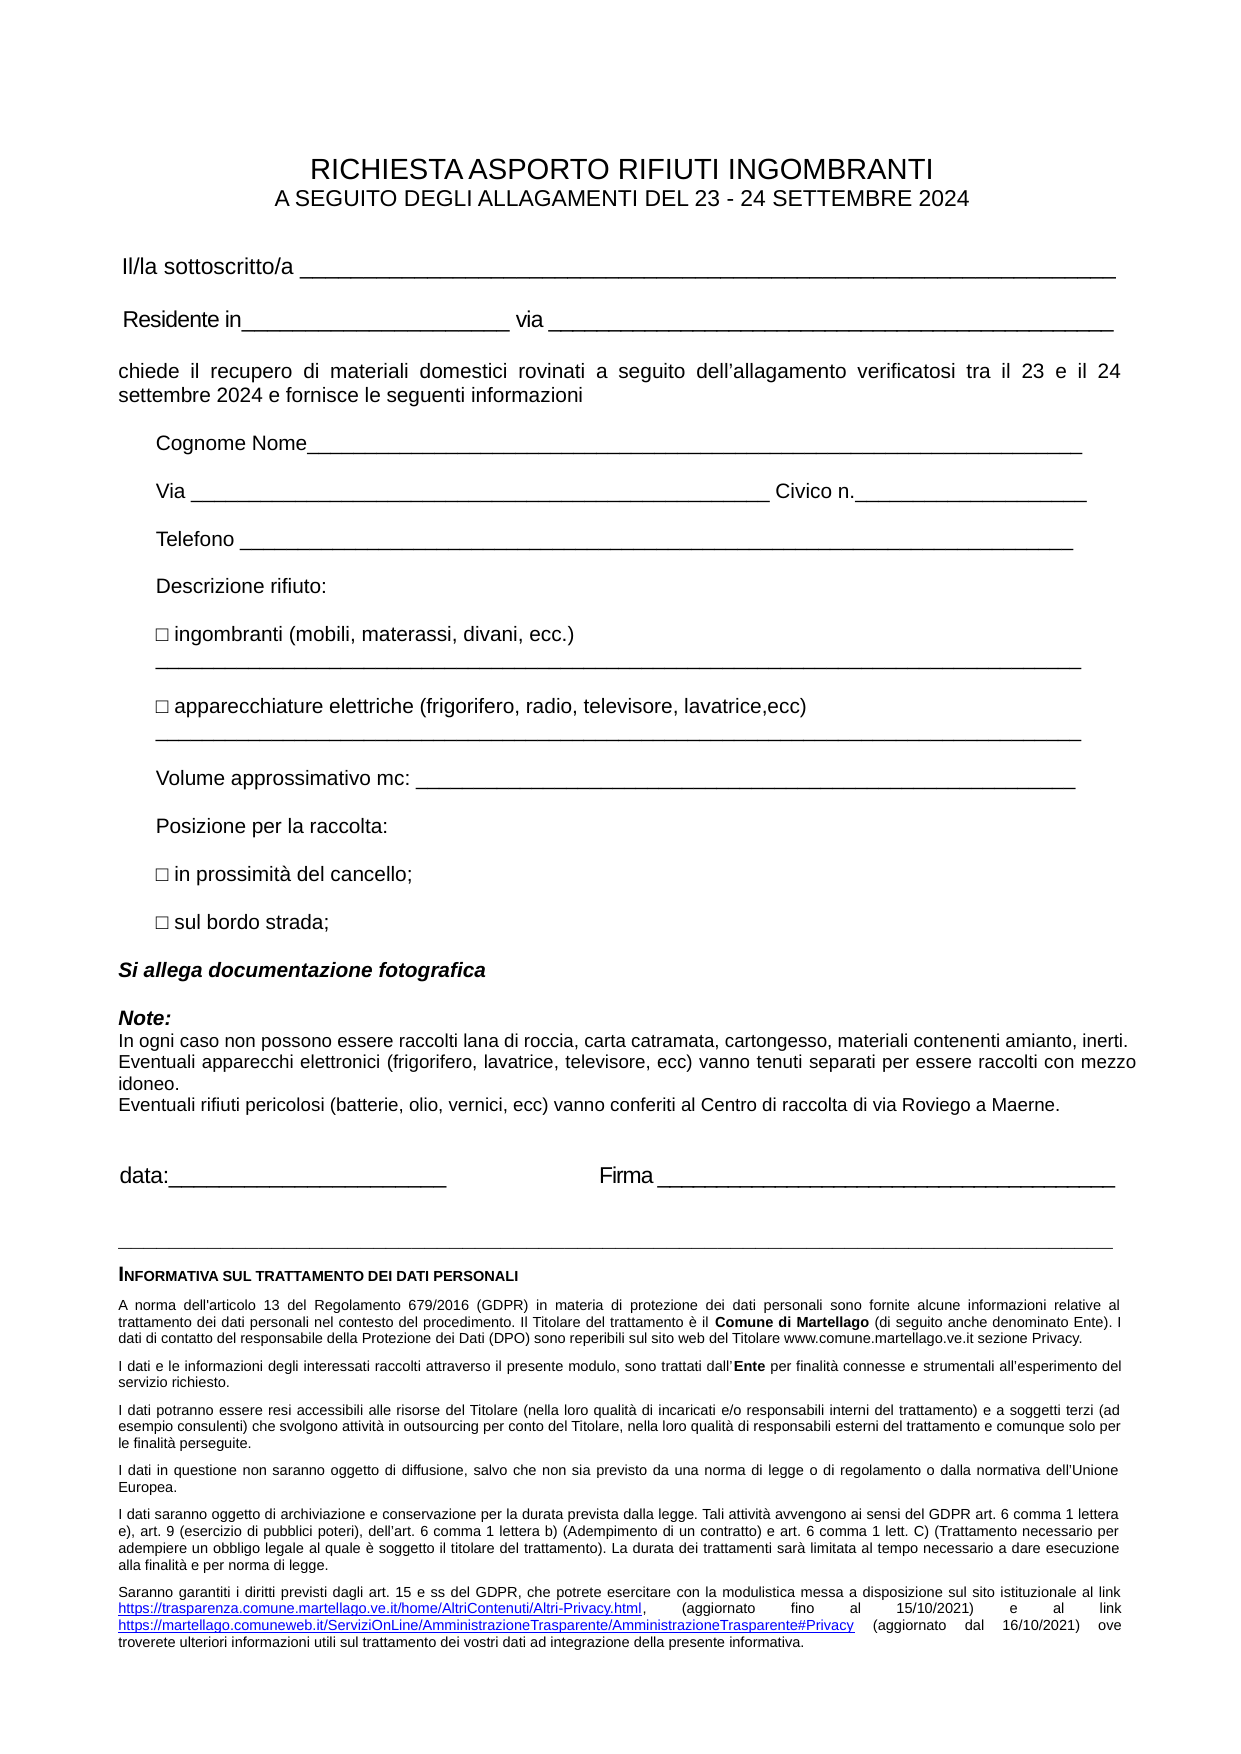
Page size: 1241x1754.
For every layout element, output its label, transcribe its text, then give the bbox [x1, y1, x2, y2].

text □ ingombranti (mobili, materassi, divani, ecc.) [156, 622, 1092, 646]
text A norma dell'articolo 13 del Regolamento 679/2016 (GDPR) in materia di protezione dei dati personali sono fornite alcune informazioni relative al trattamento dei dati personali nel contesto del procedimento. Il Titolare del trattamento è il Comune di Martellago (di seguito anche denominato Ente). I dati di contatto del responsabile della Protezione dei Dati (DPO) sono reperibili sul sito web del Titolare www.comune.martellago.ve.it sezione Privacy. [118, 1297, 1122, 1347]
text Posizione per la raccolta: [156, 814, 1122, 838]
text RICHIESTA ASPORTO RIFIUTI INGOMBRANTI [122, 154, 1122, 186]
text A SEGUITO DEGLI ALLAGAMENTI DEL 23 - 24 SETTEMBRE 2024 [122, 186, 1122, 211]
text data: Firma _______________________________________ [119, 1162, 1122, 1189]
text Eventuali rifiuti pericolosi (batterie, olio, vernici, ecc) vanno conferiti al Centro di raccolta di via Roviego a Maerne. [118, 1094, 1137, 1116]
text Residente in_____________________ via _______________________________________________ [122, 306, 1122, 332]
text Si allega documentazione fotografica [118, 958, 1122, 982]
text chiede il recupero di materiali domestici rovinati a seguito dell’allagamento verificatosi tra il 23 e il 24 settembre 2024 e fornisce le seguenti informazioni [118, 359, 1122, 407]
text I dati potranno essere resi accessibili alle risorse del Titolare (nella loro qualità di incaricati e/o responsabili interni del trattamento) e a soggetti terzi (ad esempio consulenti) che svolgono attività in outsourcing per conto del Titolare, nella loro qualità di responsabili esterni del trattamento e comunque solo per le finalità perseguite. [118, 1401, 1122, 1452]
text Eventuali apparecchi elettronici (frigorifero, lavatrice, televisore, ecc) vanno tenuti separati per essere raccolti con mezzo idoneo. [118, 1051, 1137, 1094]
text I dati in questione non saranno oggetto di diffusione, salvo che non sia previsto da una norma di legge o di regolamento o dalla normativa dell’Unione Europea. [118, 1462, 1122, 1496]
text Telefono ________________________________________________________________________ [156, 526, 1092, 550]
text ________________________________________________________________________________ [156, 646, 1092, 670]
text I dati saranno oggetto di archiviazione e conservazione per la durata prevista dalla legge. Tali attività avvengono ai sensi del GDPR art. 6 comma 1 lettera e), art. 9 (esercizio di pubblici poteri), dell’art. 6 comma 1 lettera b) (Adempimento di un contratto) e art. 6 comma 1 lett. C) (Trattamento necessario per adempiere un obbligo legale al quale è soggetto il titolare del trattamento). La durata dei trattamenti sarà limitata al tempo necessario a dare esecuzione alla finalità e per norma di legge. [118, 1506, 1122, 1573]
text Descrizione rifiuto: [156, 574, 1092, 598]
text Il/la sottoscritto/a ________________________________________________________________ [122, 249, 1122, 281]
text INFORMATIVA SUL TRATTAMENTO DEI DATI PERSONALI [118, 1262, 1122, 1286]
text Cognome Nome___________________________________________________________________ [156, 431, 1092, 454]
text Note: [118, 1006, 1122, 1029]
text Volume approssimativo mc: _________________________________________________________ [156, 766, 1122, 790]
text □ sul bordo strada; [156, 910, 1122, 934]
text Saranno garantiti i diritti previsti dagli art. 15 e ss del GDPR, che potrete esercitare con la modulistica messa a disposizione sul sito istituzionale al link https://trasparenza.comune.martellago.ve.it/home/AltriContenuti/Altri-Privacy.html, (aggiornato fino al 15/10/2021) e al link https://martellago.comuneweb.it/ServiziOnLine/AmministrazioneTrasparente/AmministrazioneTrasparente#Privacy (aggiornato dal 16/10/2021) ove troverete ulteriori informazioni utili sul trattamento dei vostri dati ad integrazione della presente informativa. [118, 1583, 1122, 1651]
text ______________________________________________________________________________ [118, 1225, 1122, 1252]
text Via __________________________________________________ Civico n.____________________ [156, 478, 1092, 502]
text □ apparecchiature elettriche (frigorifero, radio, televisore, lavatrice,ecc) [156, 694, 1092, 718]
text I dati e le informazioni degli interessati raccolti attraverso il presente modulo, sono trattati dall’Ente per finalità connesse e strumentali all’esperimento del servizio richiesto. [118, 1357, 1122, 1391]
text □ in prossimità del cancello; [156, 862, 1122, 886]
text ________________________________________________________________________________ [156, 718, 1122, 742]
text In ogni caso non possono essere raccolti lana di roccia, carta catramata, cartongesso, materiali contenenti amianto, inerti. [118, 1029, 1137, 1051]
